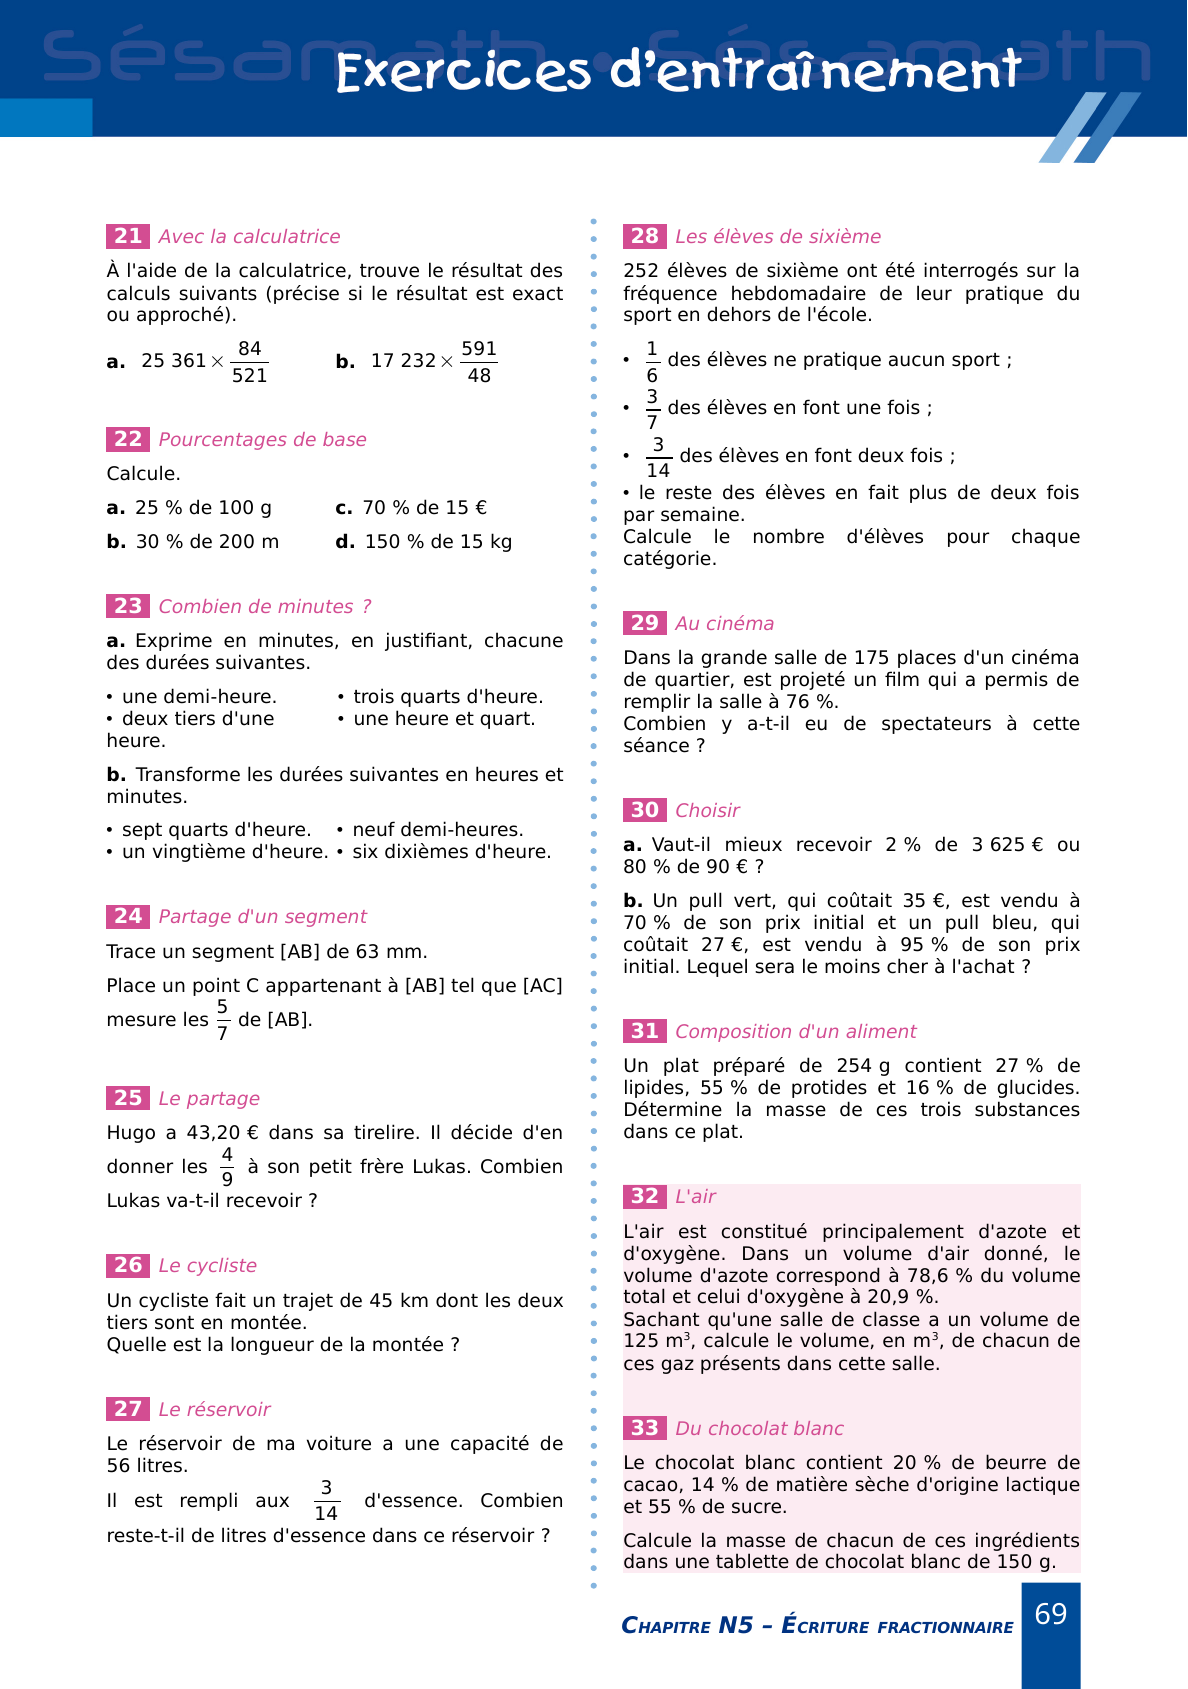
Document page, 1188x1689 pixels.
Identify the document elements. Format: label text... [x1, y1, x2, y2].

list des élèves ne pratique aucun sport ; [623, 338, 1081, 386]
list Composition d'un aliment [667, 1019, 1081, 1043]
list des élèves en font deux fois ; [623, 434, 1081, 482]
list deux tiers d'une heure. [106, 708, 334, 752]
list trois quarts d'heure. [338, 686, 564, 708]
list Un plat préparé de 254 g contient 27 % de lipides, 55 % de protides et 16 % de glucides. Détermine la masse de ces trois substances dans ce plat. [623, 1055, 1081, 1143]
list Choisir [667, 798, 1081, 822]
list Transforme les durées suivantes en heures et minutes. [106, 764, 564, 808]
list Hugo a 43,20 € dans sa tirelire. Il décide d'en donner les à son petit frère Lukas. Combien Lukas va-t-il recevoir ? [106, 1122, 564, 1212]
list Un pull vert, qui coûtait 35 €, est vendu à 70 % de son prix initial et un pull bleu, qui coûtait 27 €, est vendu à 95 % de son prix initial. Lequel sera le moins cher à l'achat ? [623, 890, 1081, 978]
list Le réservoir de ma voiture a une capacité de 56 litres. Il est rempli aux d'essence. Combien reste‑t‑il de litres d'essence dans ce réservoir ? [106, 1433, 564, 1547]
list une demi‑heure. [106, 686, 334, 708]
list le reste des élèves en fait plus de deux fois par semaine. Calcule le nombre d'élèves pour chaque catégorie. [623, 482, 1081, 569]
list neuf demi‑heures. [337, 819, 564, 841]
list 30 % de 200 m [106, 531, 335, 553]
list sept quarts d'heure. [106, 819, 335, 841]
list Le cycliste [150, 1254, 564, 1278]
list L'air est constitué principalement d'azote et d'oxygène. Dans un volume d'air donné, le volume d'azote correspond à 78,6 % du volume total et celui d'oxygène à 20,9 %. Sachant qu'une salle de classe a un volume de 125 m3, calcule le volume, en m3, de chacun de ces gaz présents dans cette salle. [623, 1221, 1081, 1374]
picture [0, 0, 1187, 163]
list Les élèves de sixième [667, 224, 1081, 249]
list Un cycliste fait un trajet de 45 km dont les deux tiers sont en montée. Quelle est la longueur de la montée ? [106, 1290, 564, 1356]
list Calcule. [106, 463, 564, 485]
list une heure et quart. [338, 708, 564, 730]
list un vingtième d'heure. [106, 841, 335, 863]
list 70 % de 15 € [335, 497, 564, 519]
list six dixièmes d'heure. [337, 841, 564, 863]
list Vaut‑il mieux recevoir 2 % de 3 625 € ou 80 % de 90 € ? [623, 834, 1081, 878]
list 252 élèves de sixième ont été interrogés sur la fréquence hebdomadaire de leur pratique du sport en dehors de l'école. [623, 260, 1081, 326]
list Exprime en minutes, en justifiant, chacune des durées suivantes. [106, 630, 564, 674]
list Avec la calculatrice [150, 224, 564, 249]
list Place un point C appartenant à [AB] tel que [AC] mesure lesde [AB]. [106, 974, 564, 1044]
list À l'aide de la calculatrice, trouve le résultat des calculs suivants (précise si le résultat est exact ou approché). [106, 260, 564, 326]
list 150 % de 15 kg [335, 531, 564, 553]
list Au cinéma [667, 611, 1081, 635]
list Calcule la masse de chacun de ces ingrédients dans une tablette de chocolat blanc de 150 g. [623, 1529, 1081, 1573]
list Dans la grande salle de 175 places d'un cinéma de quartier, est projeté un film qui a permis de remplir la salle à 76 %. Combien y a‑t‑il eu de spectateurs à cette séance ? [623, 647, 1081, 757]
list Combien de minutes ? [150, 594, 564, 618]
list Partage d'un segment [150, 905, 564, 929]
list Du chocolat blanc [667, 1416, 1081, 1440]
list Le réservoir [150, 1397, 564, 1421]
list Trace un segment [AB] de 63 mm. [106, 941, 564, 963]
list 25 % de 100 g [106, 497, 335, 519]
list des élèves en font une fois ; [623, 386, 1081, 434]
list L'air [623, 1184, 1081, 1209]
list Le partage [150, 1086, 564, 1110]
list Pourcentages de base [150, 427, 564, 452]
list Le chocolat blanc contient 20 % de beurre de cacao, 14 % de matière sèche d'origine lactique et 55 % de sucre. [623, 1452, 1081, 1518]
